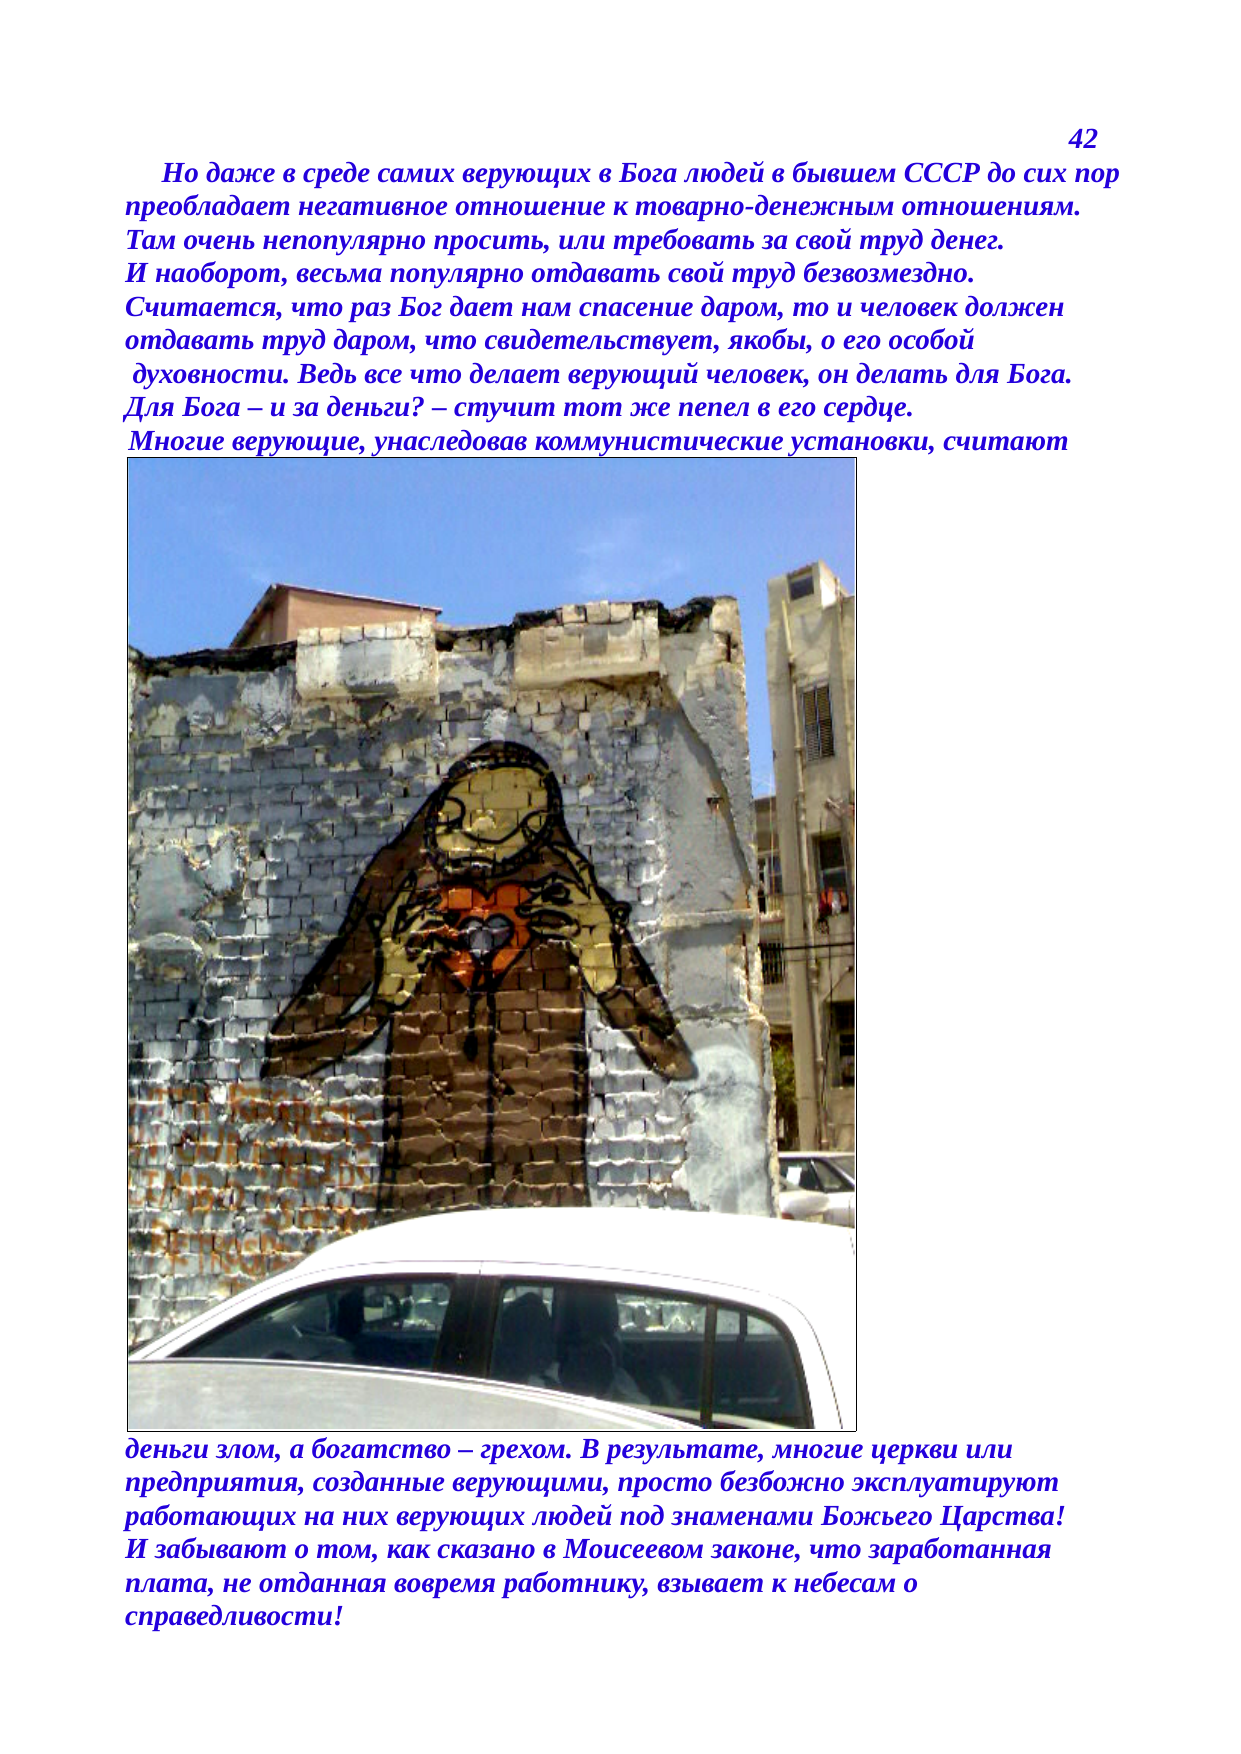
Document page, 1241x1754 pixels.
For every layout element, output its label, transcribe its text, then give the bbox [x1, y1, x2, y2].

table_header 38 О странностях «совкового» менталитета или мифы о свободном рынке Вообще проблема, как ее называют, совковой ментальности существует в Израиле. Израильтяне безошибочно узнают русского за пятьдесят метров на улице. Немалое количество коренных израильтян считает всех приехавших из стран СНГ алкоголиками и проститутками и некоторое основание так считать, нужно признать, они все-таки имеют. О том, что такое совковый менталитет я подробно узнал, когда работал в русскоязычных коллективах («русские», как правило, занимаются в Израиле никайоном (уборкой)). Нигде больше я не видел столько хитрости, подлости, изворотливости и извращенности. В русскоязычной бригаде вполне может царить атмосфера круговой поруки и человека могут запросто затравить только за то, что он ведет себя независимо и отказывается, к примеру, мыться со всеми в душе. Распространены 39 доносы и кляузы израильским начальникам на своих соотечественников. Некоторые русские женщины успешно продвигаются по карьерной лестнице привычным способом (через постель) с начальником. Одна женщина рассказывала мне как можно успешно и быстро выучить иврит – находясь в постели с ивритоязычными и попутно решая свои языковые проблемы. Отношение к работе «русских» - это отдельная поэма. Многие из нас никак не могут взять в толк специфику отношений на капиталистическом рынке труда. Представление о том, что Родина должна дать им работу и трудоустроить неистребимо. А как же иначе, если психологическая установка «Раньше думай о Родине, а потом – о себе» твердо вошла в кровь и сознание моих соотечественников вместе с молоком матери. Так вот, человек, думающий раньше о Родине, чем о себе, не способен понять, почему Родина и не обеспечивает его достойной работой. Я работал в бригаде, в которой несколько человек вообще не знали, что такое работать плохо и спустя рукава. Они что называется, вкалывали за минимум, и сильно при этом обижались на условия оплаты. Или на тех, кто работал не столь хорошо и самозабвенно (к примеру, на самих израильтян), но получал при этом столько же (или больше). Или на то, что платят одинаково и тому, кто работает много и тому кто почти не работает. Корень проблемы по моему мнению кроется в том, что многие выходцы из СНГ в Израиле просто не готовы к свободному рынку ни морально, ни психологически, ни профессионально, ни институционально. Ведь мы приехали из страны, в которой отношение к 40 свободному рынку было, мягко говоря, ханжеским. А значит, у нас, как предствителей своей эпохи, во многом было неприятие свободного рынка чуть ли не на генетическом уровне. Со всеми вытекающими из этого факта последствиями. К примеру, задумывались ли вы, как влияет на самооценку человека с советским менталитетом то, что он вынужден предлагать свои услуги, фактически самого себя, в качестве товара на свободном рынке? Как он это воспринимает? Без преувеличений скажу вам, что это действует на него угнетающе! Он чувствует себя, чуть ли не проституткой, вышедшей на панель. Продавать себя за деньги!!! Как же нужно низко себя ценить? - думает при этом мой соплеменник, привыкший жить для блага родины или других столь же высоких целей. Тогда как в реальности свободного рынка дело обстоит с точностью наоборот. - Чтобы достичь успеха на свободном рынке, нужно достаточно высоко уважать и ценить себя, свои умения и способности, свой труд и свое время, затраченное на него. Не говоря уже о том, чтобы предоставлять на свободном рынке качественные услуги, то есть, быть профессионалом в своем деле. К рынку мы, выходцы, выходцы из СНГ, оказались явно не готовы. В стране исхода развитого рынка не было, и я, как подавляющее большинство моих сограждан с пионерско-комсомольской историей, плохо представлял себе, что это такое вообще. Свободный рынок рисовался мне чем-то вроде анархии Емели Пугачева, где царят разбойничьи законы - обман, насилие, грабеж и т.д. На моей советской родине долгие десятилетия боролись с капитализмом, то есть, с этим самым свободным рынком. Потому у многих людей из бывшего Советского Союза при словах «капитализм», «рынок» или даже «деньги» возникает стойкая антипатия и кислая усмешка. Ханжеская усмешка праведника, который осуждает грех. Этот ханжеский оттенок придает ей обстоятельство, что деньгами приходилось все-таки пользоваться и при социализме. И товарно-денежные отношения ни шатко, ни валко все-таки осуществлялись. Но, конечно, исключительно по необходимости. Образно выражаясь, мы закрывали при этом пальцами нос, чтобы не чувствовать мерзкого запаха, исходящего от денег, и стыдливо отводили в сторону глаза, чтобы не видеть их неизбежного зла. Просить себе прибавку к зарплате считалось верхом бесстыдства, да такое часто и невозможно было в эпоху фиксированных ставок. 41 Такими «чистюлями» воспитали нас наши родители и вся система, нещадно боровшаяся с частным капиталом, как с буржуазным предрассудком. Деньги - это как раз то, что одних делает богатыми, а других – бедными, расслаивая общество на классы, - внушали нам в стране пионерии. А это, по мысли коммунистических идеологов, – несправедливо. Ведь все люди должны быть с равными возможностями, а значит, одинаковыми и одноклассовыми (звучит почти что, как одноклеточными). Значит, деньги – зло и любить их - это значит любить наживу, эксплуатацию, несправедливость, которую они производят! Деньги – орудие эксплуатации человека человеком! – делался неизбежный вывод. Миф о свободном рынке, как об антигуманном монстре стучит в наше сердце, как пепел рабочего класса! Чем закончился коммунистический эксперимент известно. Большинство действительно стало одинаково бедными, среди которых, правда, попадались богатые люди, вынужденные это тщательно скрывать. Ведь в результате уравнительной экономики накопление частного капитала ушло в нелегальную сферу общественного порицания. Быть богатым, означало быть неблагонадежным, точнее сказать, - врагом. Частный собственник был злом, с которым боролась система. Таким образом, система продуцировала бедных людей. Но с бедностью мириться хотели далеко не все. И люди воровали, воровали у государства, мстя системе, которая обкрадывала их. Воровать ведь проще, чем зарабатывать. Тем более, что в тех условиях много и не заработаешь. Воровство при социализме приобрело такие масштабы и размеры, что и не снились свободному рынку. Воровство стало нормой жизни, не воровал лишь дурак или какой-нибудь чудом не выродившийся идейный. Тогда-то и стало окончательно ясно, что коммунистический бунт против Бога и Моисея выразился не только в закрытии церквей, мечетей и синагог, не только в насаждении атеистической идеологии, но и в фактической направленности самой коммунистической идеологии против человека. В искоренении свободы во всех сферах – в мысли, в общественной жизни и в экономике. У человека отобрали свободу) реализовывать себя духовно, общественно и экономически под непрекращающееся скандирование лозунгов о свободе, равенстве и братстве. И сделали из него нищего, толкнув его на путь воровства. Вот таков печальный нравственный итог коммунизма, который, впрочем, никто особо и не хочет признавать. 42 Но даже в среде самих верующих в Бога людей в бывшем СССР до сих пор преобладает негативное отношение к товарно-денежным отношениям. Там очень непопулярно просить, или требовать за свой труд денег. И наоборот, весьма популярно отдавать свой труд безвозмездно. Считается, что раз Бог дает нам спасение даром, то и человек должен отдавать труд даром, что свидетельствует, якобы, о его особой духовности. Ведь все что делает верующий человек, он делать для Бога. Для Бога – и за деньги? – стучит тот же пепел в его сердце. Многие верующие, унаследовав коммунистические установки, считают деньги злом, а богатство – грехом. В результате, многие церкви или предприятия, созданные верующими, просто безбожно эксплуатируют работающих на них верующих людей под знаменами Божьего Царства! И забывают о том, как сказано в Моисеевом законе, что заработанная плата, не отданная вовремя работнику, взывает к небесам о справедливости! 43 Речь не о том, что человек имеет право работать, не требуя оплаты. Такой вид работ есть и в капиталистическом мире. Много добровольцев в частности приезжают в Израиль из стран свободного мира, чтобы послужить ему. И я вполне понимаю, когда какой-либо проект основывается исключительно на энтузиазме. Тем более, когда нет денег, чтобы оплатить услуги. Речь идет о том, что человека фактически лишают права требовать оплаты за свой труд, выставляя это право как нечто незаконное и аморальное. Плохо, когда человек не понимает, что достойная оплата за его труд вовсе не унижает его, а наоборот, возвышает, показывая саму значимость его труда. И государство или работодатель, выплачивая сущие гроши за труд работнику, по сути, унижают его, заставляя работать за бесценок и оценивать себя так же за бесценок. Сам же униженный неизбежно станет унижать при этом других. Недавно мы с женой приехали в кратковременный отпуск на Украину, чтобы положить родственника в больницу. Когда говорили с заведующей отделением, она согласилась принять больного в отделение (а здравоохранение на Украине – бесплатное). Когда же мы привезли его, загнула баснословную цену, разыграв целый спектакль о том, как ей и ее больнице тяжело существовать. И поставила вопрос ребром: либо платите – либо забирайте больного домой. «Заработанные» таким путем деньги она, конечно, положила себе в карман. Это пример как раз несвободного рынка. Рынка вымогательского и бесчеловечного. Это и есть беспредел. Согласитесь, что куда уж гуманнее отношения свободного рынка. Когда обе стороны – и продающая и покупающая прозрачно и свободно договариваются о сделке. Договариваются честно и наперед. Без лукавства и лицемерия. Но для этого отношения купли-продажи должны быть узаконены. И морально оправданны. В Израиле, например, законом установлен минимум для заработанной платы, ниже которого ни государство, ни работодатель не имеют права оценивать труд своего работника. Так что же это такое – свободный рынок? Свободный рынок строго регламентируется законом и весьма прозрачен. Прежде всего – это честный рынок, хотя нарушения закона бывают и на нем. Однако существует принципиальная разница между нарушением действующего на свободном рынке закона, и беззаконием, выливающимся в беспредел на стихийном рынке, который фактически представляет собой пространство СНГ. 44 Но суть свободного рынка - это свободное предложение тех товаров и услуг, которые нужны людям и актуальны для них. Если ваш товар или услуга никому не будут интересны, то вы останетесь ни с чем. Поэтому свободный рынок стимулирует развитие и творчество, направленное на благо ближнего, потенциального покупателя услуг. Иными словами, свободный рынок - это инструмент общения и кооперации людей, инструмент восполнения их нужд и потребностей. Инструмент объединения людей. Я помню, как при социализме лучшие люди спасались от бесчеловечной эпохи уходом в себя. Они бежали от извращенных, формальных и заполитизированно-идеологизированных отношений, которые им навязывал государственный социализм. Конечно, важно, когда человек занимается развитием своей личности или духовным совершенствованием. Но при этом он, лишенный поощрения и поддержки среды, «варится» 45 сам в себе. В условиях среды, враждебной личности и духовности, это намного лучше, чем просто плыть в общем потоке, не зная, куда и зачем ты идешь, просто делая как все. Открытие в себе истины, веры, творчества – великое и необходимое дело для человека. Потому что в этом случае он перестает быть средством манипуляции. Это выход из толпы к самому себе, к своей сути и своему смыслу. Но следующий этап – это предложение своего творческого и духовного богатства другим. Когда человек предлагает свое дело другим, он восполняет их потребности. Но для этого нужен механизм, помогающий осуществлению этого. Вырабатывающий юридические, механические, экономические и прочие условия для этого. Эту роль и выполняет свободный рынок. Конечно, можно и бесплатно восполнять потребности ближнего, как волонтер. Потому при социализме многое держалось на энтузиазме. Однако, кто-то правильно сказал, что одним энтузиазмом сыт не будешь. Уникальность рынка в том, что он требует восполнения потребностей на условиях заказчика. Деньги, заплаченные за товар, - это эквивалент услуги, которую оценили и захотели приобрести. Тем самым, признав ее как важную или необходимую. Как услугу, в которой нуждаются. Вот вам и жестокий негуманный капитализм, помогающий человеку решить практически любую его потребность! Вроде бы вам и нет дела до других людей. Но свободный рынок объединяет людей друг с другом по принципу свободного участия и делает их полезными друг другу. В принципе, мы все созданы друг для друга, для того, чтобы восполнять нужды друг друга. Кто знаком с той же Библией, знает об этом. Свободный рынок как раз и актуализирует эту задачу, заставляя человека искать свою нишу в этом процессе и предлагать лучшее, что у него есть, другим. И когда человек в свободе решает, чем он хочет заниматься, и что он может предложить свободному рынку, он, прежде всего, развивает себя как личность. А потом он развивает общество, помогает другим людям решать их проблемы и удовлетворять их потребности (конечно, я говорю не о жуликах, которые есть на любом рынке – и свободном, и несвободном). И получает при этом достойное вознаграждение за свой труд в виде денег. И те же деньги стимулируют его развитие, потому как являются пропуском ко многим возможностям и благам. Таким образом, свободный рынок стимулирует развитие личности и развитие общества. Так почему бы нам, в конце концов, ни научиться зарабатывать деньги 46 тем делом, которое лучше всего получается, и которое нравиться. И представить себя в обществе как достойного, полезного и значимого его члена. Чтобы в конечном итоге осуществить себя, реализовав свои потребности и нужды, - в служении обществу, потребностям и нуждам других людей. В этом нет противоречия, которое пытались нам внушить социалистические мифы о свободном рынке, утверждающие, что при капитализме человек – человеку волк, а вот при социализме, наоборот, – друг, товарищ и брат. И делая нас заложниками в своей идеологической войне. Потому что, делая хорошо себе, вы, в конечном итоге, делаете хорошо и другим, а делая хорошо другим, вы делаете хорошо себе. Ибо мы все связаны друг с другом. Связаны, конечно, не только, свободным рынком, но и великой духовной общностью, как творения и дети единого Бога. Вот почему я думаю, что свободный рынок - это великое изобретение человека, вдохновленного Богом. Не смотря на все недостатки и несовершенства, которые вместе с собой привносит на свободный рынок человек в своей деятельности. [125, 118, 1119, 1635]
table_header [0, 118, 125, 1635]
table_header [1119, 118, 1240, 1635]
